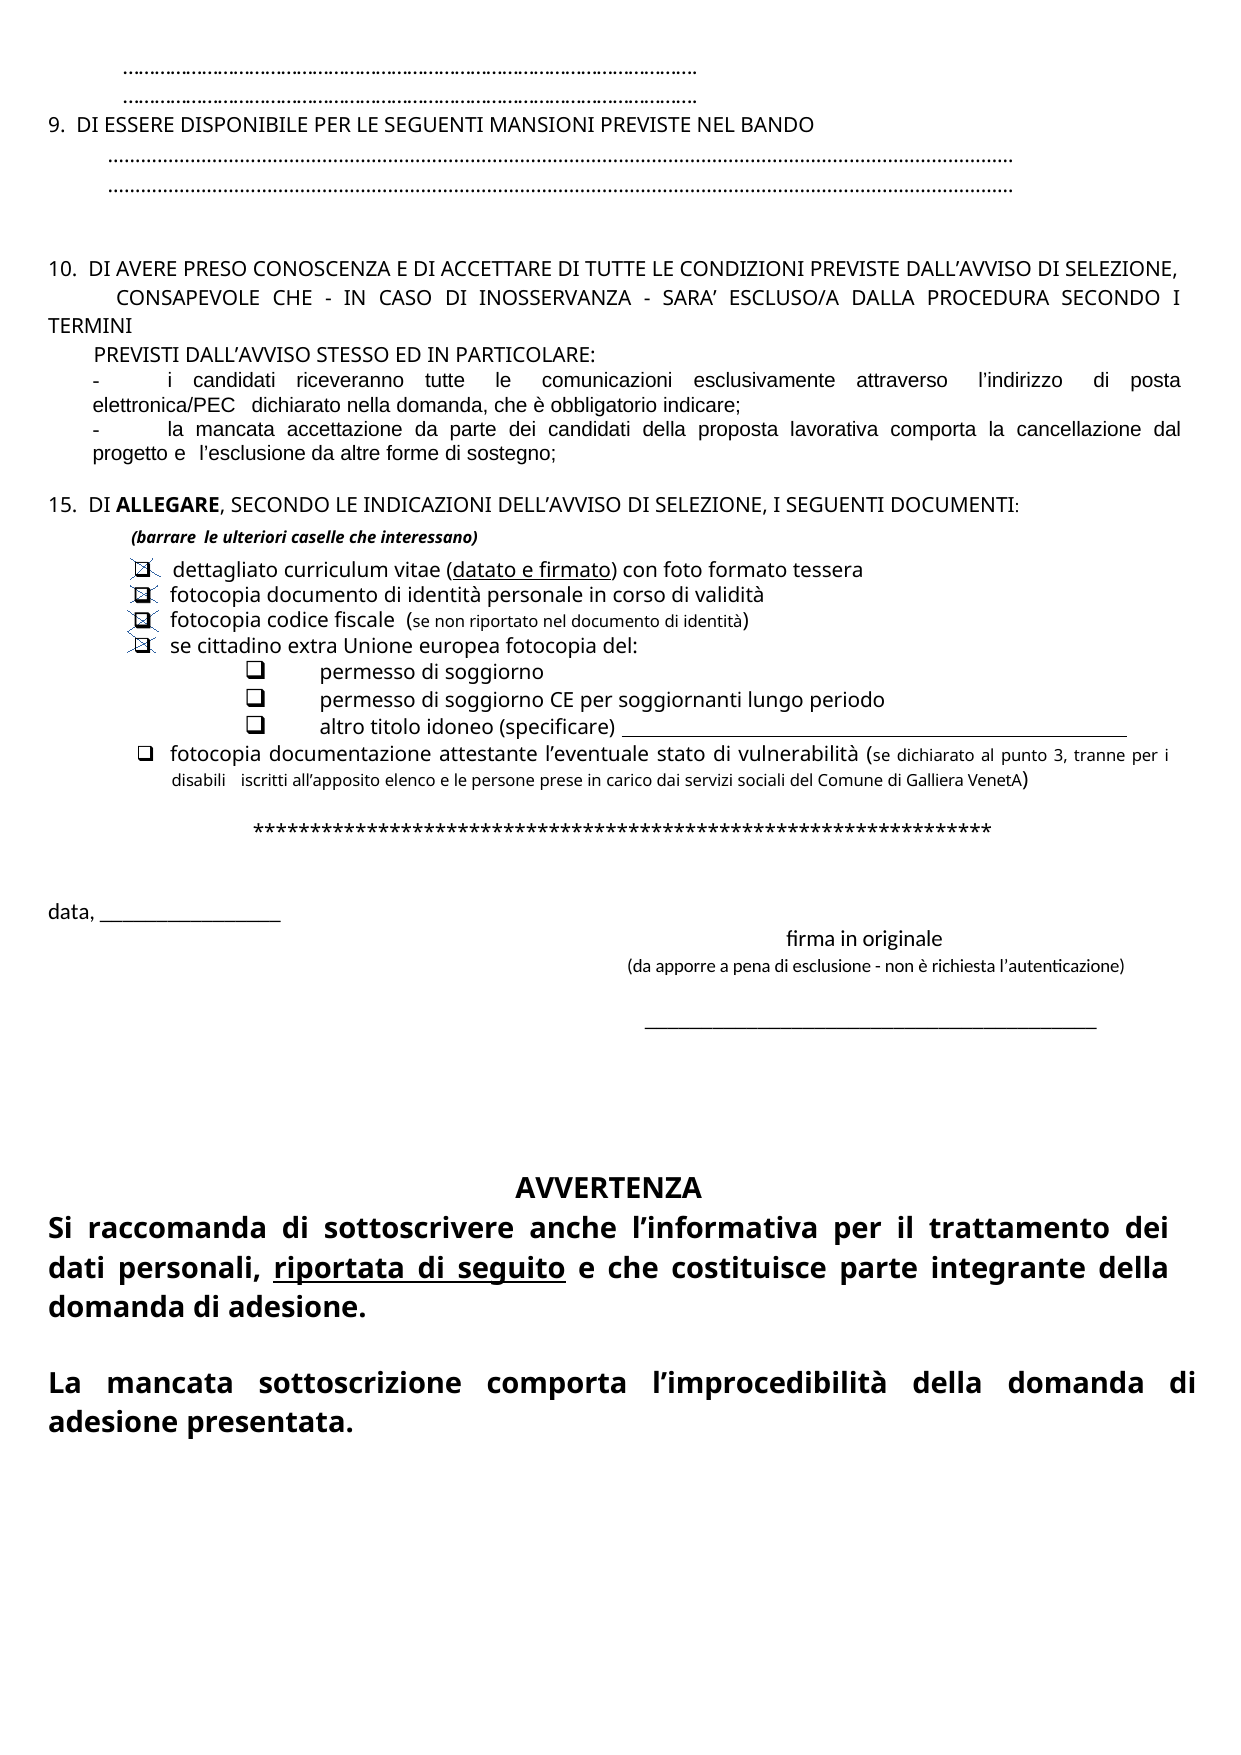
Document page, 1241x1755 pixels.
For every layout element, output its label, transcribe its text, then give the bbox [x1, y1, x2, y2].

text 9. DI ESSERE DISPONIBILE PER LE SEGUENTI MANSIONI PREVISTE NEL BANDO [48, 111, 1197, 139]
text Si raccomanda di sottoscrivere anche l’informativa per il trattamento dei dati personali, riportata di seguito e che costituisce parte integrante della domanda di adesione. [48, 1207, 1169, 1326]
text ………………………………………………………………………………………………. [48, 52, 1197, 80]
text ________________________________________ [48, 1005, 1197, 1032]
text  se cittadino extra Unione europea fotocopia del: [133, 633, 1197, 658]
list permesso di soggiorno [244, 658, 1197, 685]
text ***************************************************************** [48, 818, 1197, 845]
text PREVISTI DALL’AVVISO STESSO ED IN PARTICOLARE: [48, 340, 1181, 368]
text  fotocopia documentazione attestante l’eventuale stato di vulnerabilità (se dichiarato al punto 3, tranne per i disabili iscritti all’apposito elenco e le persone prese in carico dai servizi sociali del Comune di Galliera VenetA) [136, 741, 1180, 792]
text 15. DI ALLEGARE, SECONDO LE INDICAZIONI DELL’AVVISO DI SELEZIONE, I SEGUENTI DOCUMENTI: [48, 490, 1197, 519]
text ………………………………………………………………………………………………………………………………………………… [48, 170, 1197, 198]
text 10. DI AVERE PRESO CONOSCENZA E DI ACCETTARE DI TUTTE LE CONDIZIONI PREVISTE DALL’AVVISO DI SELEZIONE, [48, 254, 1181, 283]
text  dettagliato curriculum vitae (datato e firmato) con foto formato tessera [133, 556, 1197, 582]
list i candidati riceveranno tutte le comunicazioni esclusivamente attraverso l’indirizzo di posta elettronica/PEC dichiarato nella domanda, che è obbligatorio indicare; [92, 368, 1181, 417]
text  fotocopia documento di identità personale in corso di validità [133, 582, 1197, 608]
list la mancata accettazione da parte dei candidati della proposta lavorativa comporta la cancellazione dal progetto e l’esclusione da altre forme di sostegno; [92, 417, 1181, 465]
text CONSAPEVOLE CHE - IN CASO DI INOSSERVANZA - SARA’ ESCLUSO/A DALLA PROCEDURA SECONDO I TERMINI [48, 283, 1181, 340]
text (da apporre a pena di esclusione - non è richiesta l’autenticazione) [48, 952, 1197, 978]
text firma in originale [48, 925, 1197, 952]
list permesso di soggiorno CE per soggiornanti lungo periodo [244, 685, 1197, 713]
list altro titolo idoneo (specificare) [244, 713, 1197, 740]
text ………………………………………………………………………………………………. [48, 81, 1197, 109]
text  fotocopia codice fiscale (se non riportato nel documento di identità) [133, 608, 1197, 633]
text ………………………………………………………………………………………………………………………………………………… [48, 140, 1197, 169]
text (barrare le ulteriori caselle che interessano) [131, 526, 1197, 549]
text AVVERTENZA [48, 1168, 1169, 1207]
text data, ________________ [48, 898, 1197, 925]
text La mancata sottoscrizione comporta l’improcedibilità della domanda di adesione presentata. [48, 1362, 1197, 1441]
